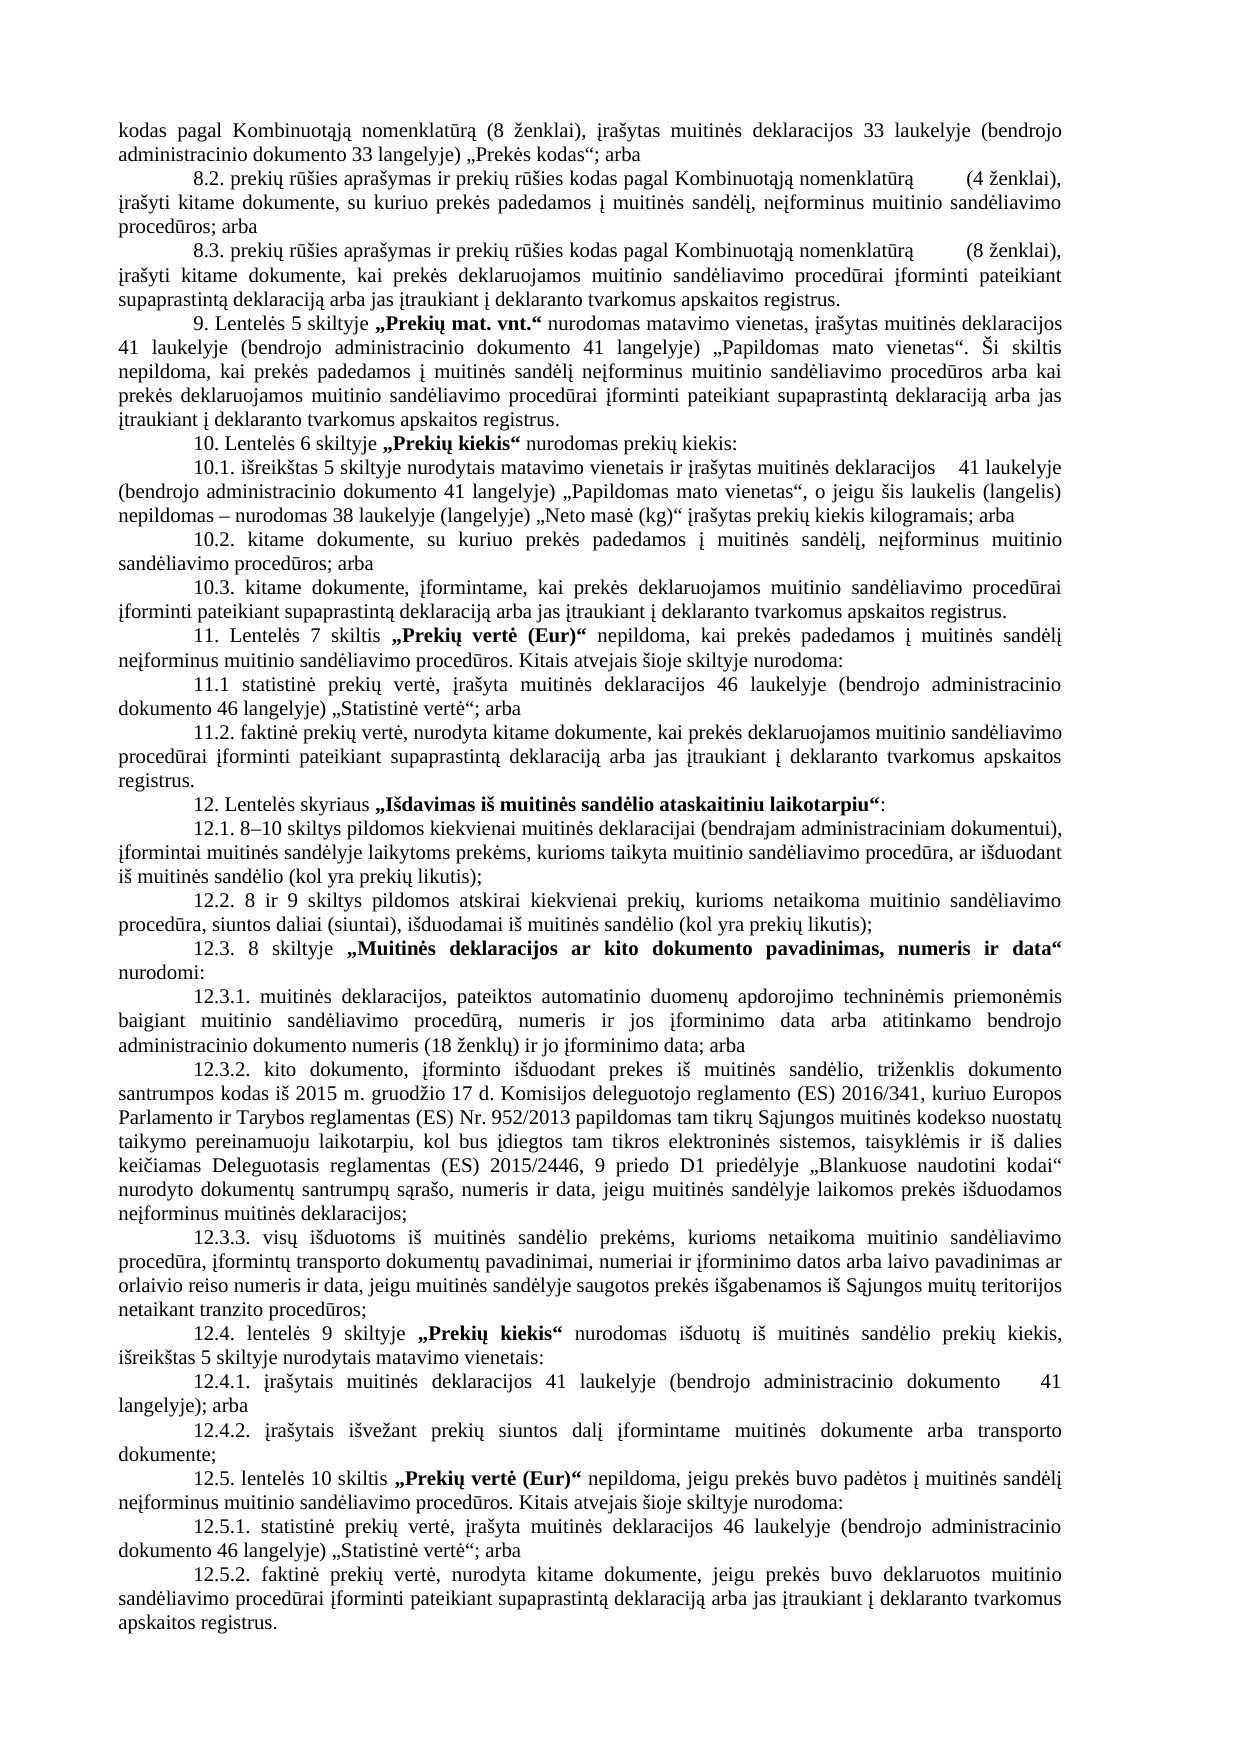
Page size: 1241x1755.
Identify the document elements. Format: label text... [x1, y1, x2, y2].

text 10.1. išreikštas 5 skiltyje nurodytais matavimo vienetais ir įrašytas muitinės deklaracijos 41 laukelyje (bendrojo administracinio dokumento 41 langelyje) „Papildomas mato vienetas“, o jeigu šis laukelis (langelis) nepildomas – nurodomas 38 laukelyje (langelyje) „Neto masė (kg)“ įrašytas prekių kiekis kilogramais; arba [118, 455, 1063, 527]
text 11. Lentelės 7 skiltis „Prekių vertė (Eur)“ nepildoma, kai prekės padedamos į muitinės sandėlį neįforminus muitinio sandėliavimo procedūros. Kitais atvejais šioje skiltyje nurodoma: [118, 623, 1063, 672]
text 12.1. 8–10 skiltys pildomos kiekvienai muitinės deklaracijai (bendrajam administraciniam dokumentui), įformintai muitinės sandėlyje laikytoms prekėms, kurioms taikyta muitinio sandėliavimo procedūra, ar išduodant iš muitinės sandėlio (kol yra prekių likutis); [118, 816, 1063, 888]
text 11.2. faktinė prekių vertė, nurodyta kitame dokumente, kai prekės deklaruojamos muitinio sandėliavimo procedūrai įforminti pateikiant supaprastintą deklaraciją arba jas įtraukiant į deklaranto tvarkomus apskaitos registrus. [118, 720, 1063, 792]
text 11.1 statistinė prekių vertė, įrašyta muitinės deklaracijos 46 laukelyje (bendrojo administracinio dokumento 46 langelyje) „Statistinė vertė“; arba [118, 672, 1063, 720]
text 12.4. lentelės 9 skiltyje „Prekių kiekis“ nurodomas išduotų iš muitinės sandėlio prekių kiekis, išreikštas 5 skiltyje nurodytais matavimo vienetais: [118, 1321, 1063, 1369]
text 12.2. 8 ir 9 skiltys pildomos atskirai kiekvienai prekių, kurioms netaikoma muitinio sandėliavimo procedūra, siuntos daliai (siuntai), išduodamai iš muitinės sandėlio (kol yra prekių likutis); [118, 888, 1063, 936]
text 12.4.1. įrašytais muitinės deklaracijos 41 laukelyje (bendrojo administracinio dokumento 41 langelyje); arba [118, 1369, 1063, 1417]
text kodas pagal Kombinuotąją nomenklatūrą (8 ženklai), įrašytas muitinės deklaracijos 33 laukelyje (bendrojo administracinio dokumento 33 langelyje) „Prekės kodas“; arba [118, 118, 1063, 166]
text 10.2. kitame dokumente, su kuriuo prekės padedamos į muitinės sandėlį, neįforminus muitinio sandėliavimo procedūros; arba [118, 527, 1063, 575]
text 12.3.2. kito dokumento, įforminto išduodant prekes iš muitinės sandėlio, triženklis dokumento santrumpos kodas iš 2015 m. gruodžio 17 d. Komisijos deleguotojo reglamento (ES) 2016/341, kuriuo Europos Parlamento ir Tarybos reglamentas (ES) Nr. 952/2013 papildomas tam tikrų Sąjungos muitinės kodekso nuostatų taikymo pereinamuoju laikotarpiu, kol bus įdiegtos tam tikros elektroninės sistemos, taisyklėmis ir iš dalies keičiamas Deleguotasis reglamentas (ES) 2015/2446, 9 priedo D1 priedėlyje „Blankuose naudotini kodai“ nurodyto dokumentų santrumpų sąrašo, numeris ir data, jeigu muitinės sandėlyje laikomos prekės išduodamos neįforminus muitinės deklaracijos; [118, 1057, 1063, 1225]
text 8.2. prekių rūšies aprašymas ir prekių rūšies kodas pagal Kombinuotąją nomenklatūrą (4 ženklai), įrašyti kitame dokumente, su kuriuo prekės padedamos į muitinės sandėlį, neįforminus muitinio sandėliavimo procedūros; arba [118, 166, 1063, 238]
text 10. Lentelės 6 skiltyje „Prekių kiekis“ nurodomas prekių kiekis: [118, 431, 1063, 455]
text 12.3. 8 skiltyje „Muitinės deklaracijos ar kito dokumento pavadinimas, numeris ir data“ nurodomi: [118, 936, 1063, 984]
text 12. Lentelės skyriaus „Išdavimas iš muitinės sandėlio ataskaitiniu laikotarpiu“: [118, 792, 1063, 816]
text 12.5.1. statistinė prekių vertė, įrašyta muitinės deklaracijos 46 laukelyje (bendrojo administracinio dokumento 46 langelyje) „Statistinė vertė“; arba [118, 1514, 1063, 1562]
text 10.3. kitame dokumente, įformintame, kai prekės deklaruojamos muitinio sandėliavimo procedūrai įforminti pateikiant supaprastintą deklaraciją arba jas įtraukiant į deklaranto tvarkomus apskaitos registrus. [118, 575, 1063, 623]
text 12.5.2. faktinė prekių vertė, nurodyta kitame dokumente, jeigu prekės buvo deklaruotos muitinio sandėliavimo procedūrai įforminti pateikiant supaprastintą deklaraciją arba jas įtraukiant į deklaranto tvarkomus apskaitos registrus. [118, 1562, 1063, 1634]
text 8.3. prekių rūšies aprašymas ir prekių rūšies kodas pagal Kombinuotąją nomenklatūrą (8 ženklai), įrašyti kitame dokumente, kai prekės deklaruojamos muitinio sandėliavimo procedūrai įforminti pateikiant supaprastintą deklaraciją arba jas įtraukiant į deklaranto tvarkomus apskaitos registrus. [118, 238, 1063, 311]
text 12.3.3. visų išduotoms iš muitinės sandėlio prekėms, kurioms netaikoma muitinio sandėliavimo procedūra, įformintų transporto dokumentų pavadinimai, numeriai ir įforminimo datos arba laivo pavadinimas ar orlaivio reiso numeris ir data, jeigu muitinės sandėlyje saugotos prekės išgabenamos iš Sąjungos muitų teritorijos netaikant tranzito procedūros; [118, 1225, 1063, 1321]
text 12.4.2. įrašytais išvežant prekių siuntos dalį įformintame muitinės dokumente arba transporto dokumente; [118, 1417, 1063, 1466]
text 12.5. lentelės 10 skiltis „Prekių vertė (Eur)“ nepildoma, jeigu prekės buvo padėtos į muitinės sandėlį neįforminus muitinio sandėliavimo procedūros. Kitais atvejais šioje skiltyje nurodoma: [118, 1466, 1063, 1514]
text 12.3.1. muitinės deklaracijos, pateiktos automatinio duomenų apdorojimo techninėmis priemonėmis baigiant muitinio sandėliavimo procedūrą, numeris ir jos įforminimo data arba atitinkamo bendrojo administracinio dokumento numeris (18 ženklų) ir jo įforminimo data; arba [118, 984, 1063, 1057]
text 9. Lentelės 5 skiltyje „Prekių mat. vnt.“ nurodomas matavimo vienetas, įrašytas muitinės deklaracijos 41 laukelyje (bendrojo administracinio dokumento 41 langelyje) „Papildomas mato vienetas“. Ši skiltis nepildoma, kai prekės padedamos į muitinės sandėlį neįforminus muitinio sandėliavimo procedūros arba kai prekės deklaruojamos muitinio sandėliavimo procedūrai įforminti pateikiant supaprastintą deklaraciją arba jas įtraukiant į deklaranto tvarkomus apskaitos registrus. [118, 311, 1063, 431]
